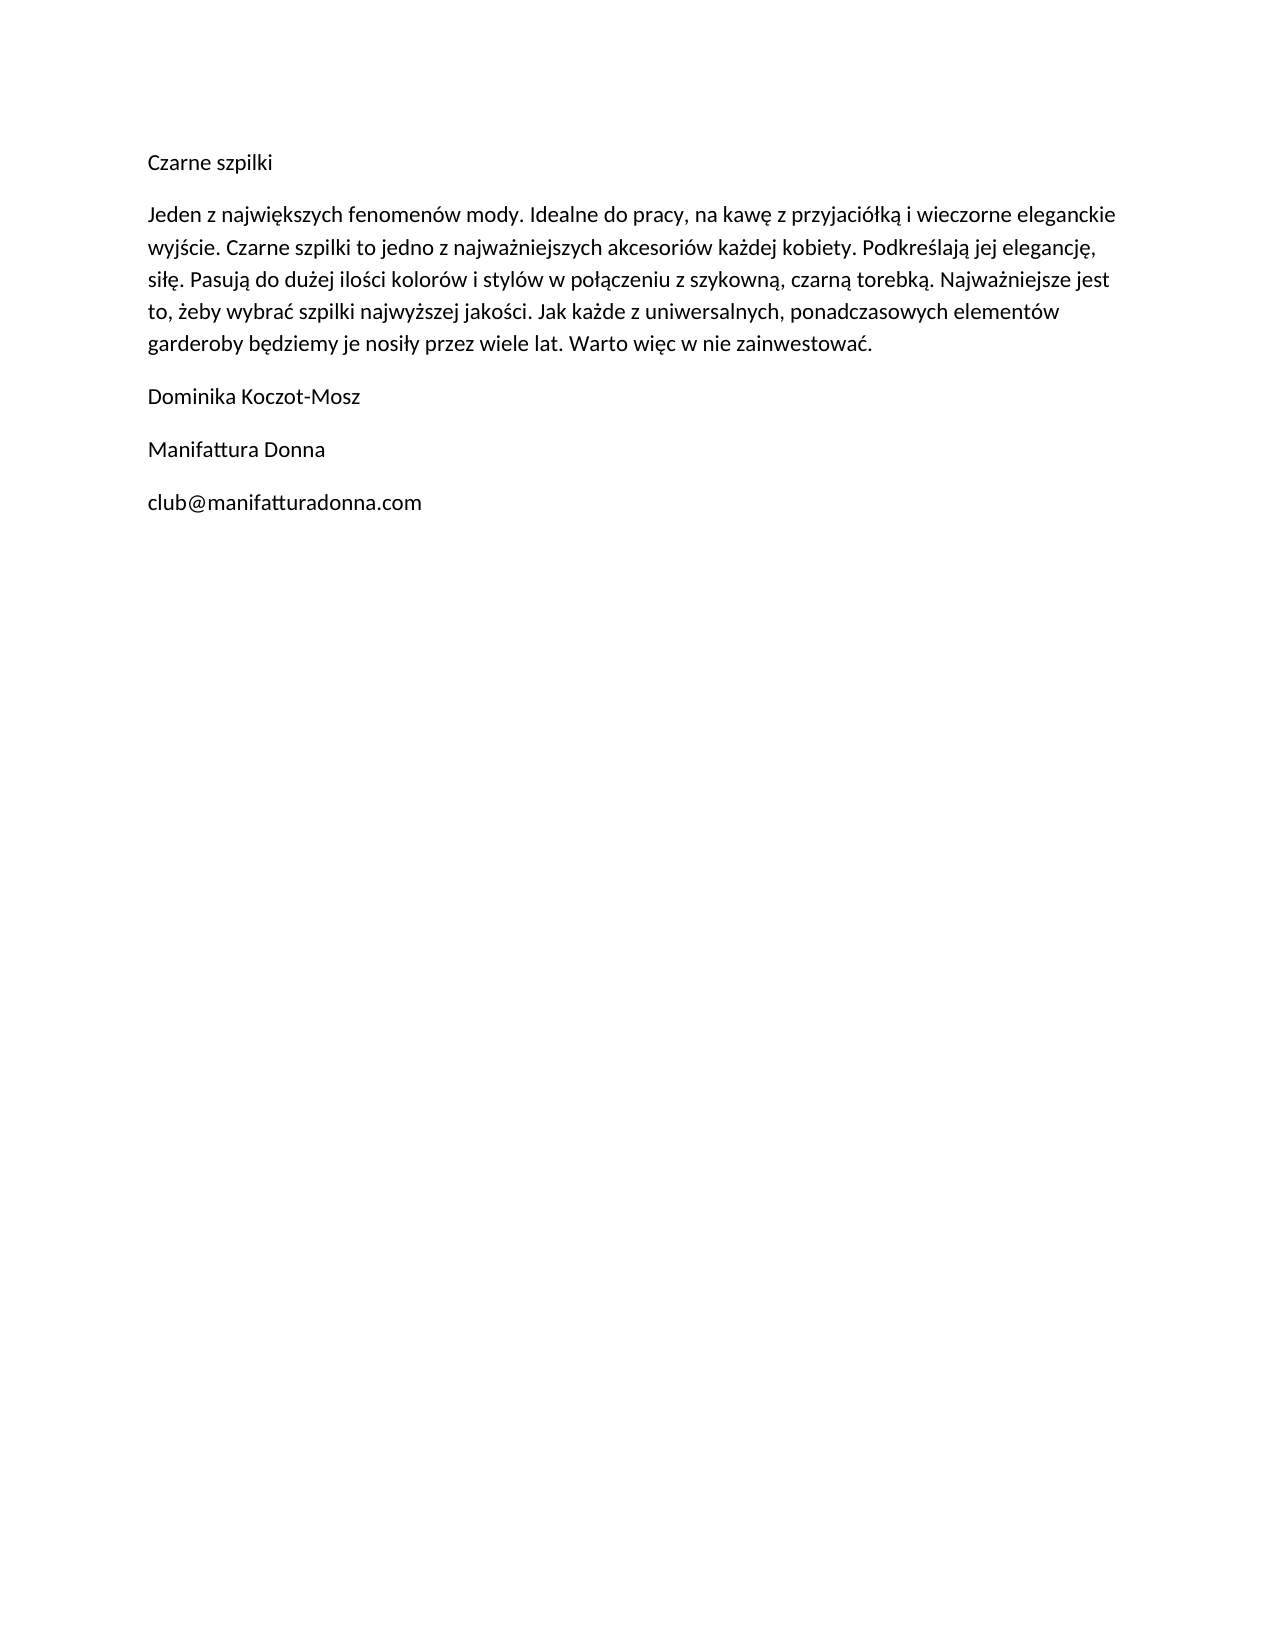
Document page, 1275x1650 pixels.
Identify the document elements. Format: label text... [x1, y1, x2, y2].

text club@manifatturadonna.com [148, 488, 1127, 516]
text Dominika Koczot-Mosz [148, 382, 1127, 410]
text Czarne szpilki [148, 148, 1127, 176]
text Manifattura Donna [148, 435, 1127, 463]
text Jeden z największych fenomenów mody. Idealne do pracy, na kawę z przyjaciółką i wieczorne eleganckie wyjście. Czarne szpilki to jedno z najważniejszych akcesoriów każdej kobiety. Podkreślają jej elegancję, siłę. Pasują do dużej ilości kolorów i stylów w połączeniu z szykowną, czarną torebką. Najważniejsze jest to, żeby wybrać szpilki najwyższej jakości. Jak każde z uniwersalnych, ponadczasowych elementów garderoby będziemy je nosiły przez wiele lat. Warto więc w nie zainwestować. [148, 201, 1127, 357]
